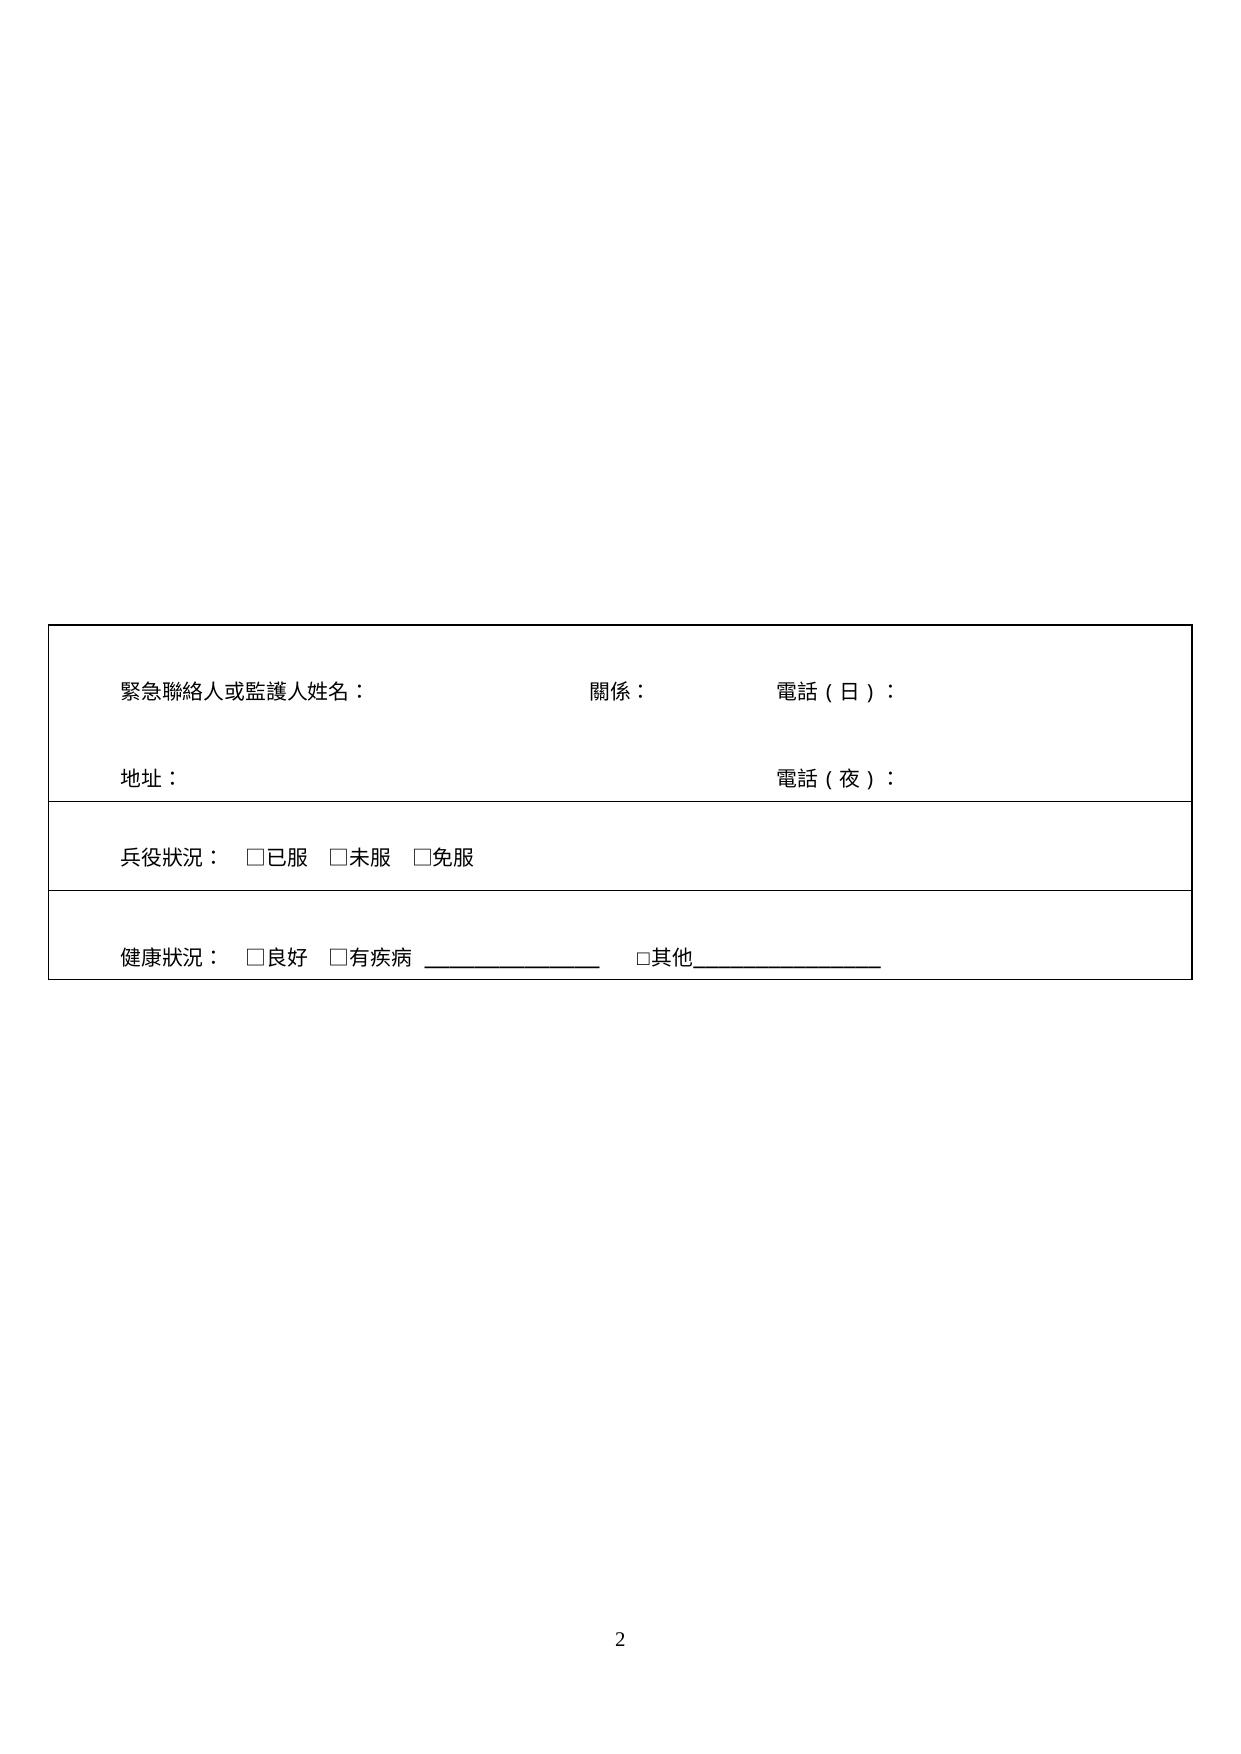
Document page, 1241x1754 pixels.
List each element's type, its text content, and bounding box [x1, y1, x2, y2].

table_cell 緊急聯絡人或監護人姓名： 關係： 電話(日)： 地址： 電話(夜)： [49, 626, 1191, 801]
table_cell 健康狀況： □良好 □有疾病 ______________ □其他_______________ [49, 891, 1191, 979]
table_cell 兵役狀況： □已服 □未服 □免服 [49, 802, 1191, 890]
